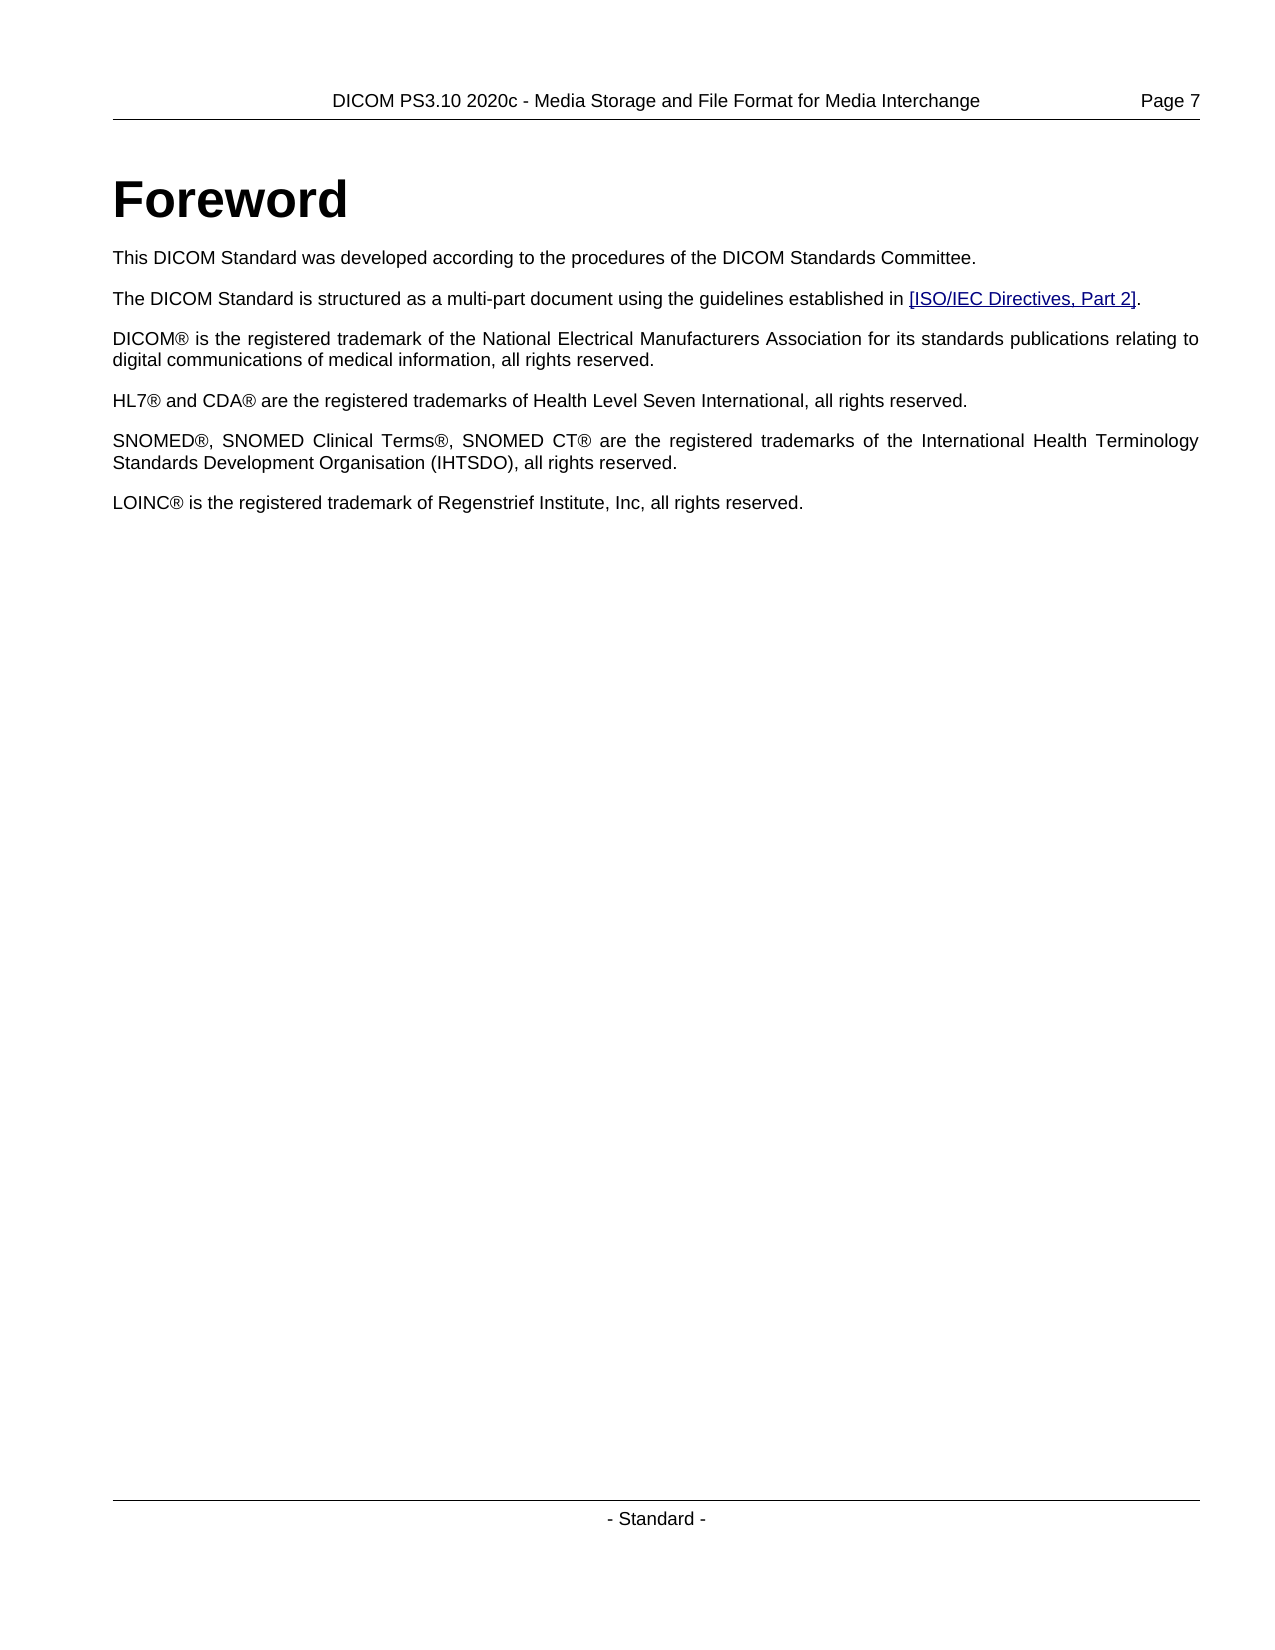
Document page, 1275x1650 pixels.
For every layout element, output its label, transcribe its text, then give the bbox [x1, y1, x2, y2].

text This DICOM Standard was developed according to the procedures of the DICOM Standards Committee. [112, 247, 1200, 269]
text Foreword [112, 169, 1200, 228]
text The DICOM Standard is structured as a multi-part document using the guidelines established in [ISO/IEC Directives, Part 2]. [112, 287, 1200, 309]
text SNOMED®, SNOMED Clinical Terms®, SNOMED CT® are the registered trademarks of the International Health Terminology Standards Development Organisation (IHTSDO), all rights reserved. [112, 430, 1200, 473]
text HL7® and CDA® are the registered trademarks of Health Level Seven International, all rights reserved. [112, 389, 1200, 411]
text DICOM® is the registered trademark of the National Electrical Manufacturers Association for its standards publications relating to digital communications of medical information, all rights reserved. [112, 328, 1200, 371]
text LOINC® is the registered trademark of Regenstrief Institute, Inc, all rights reserved. [112, 492, 1200, 513]
